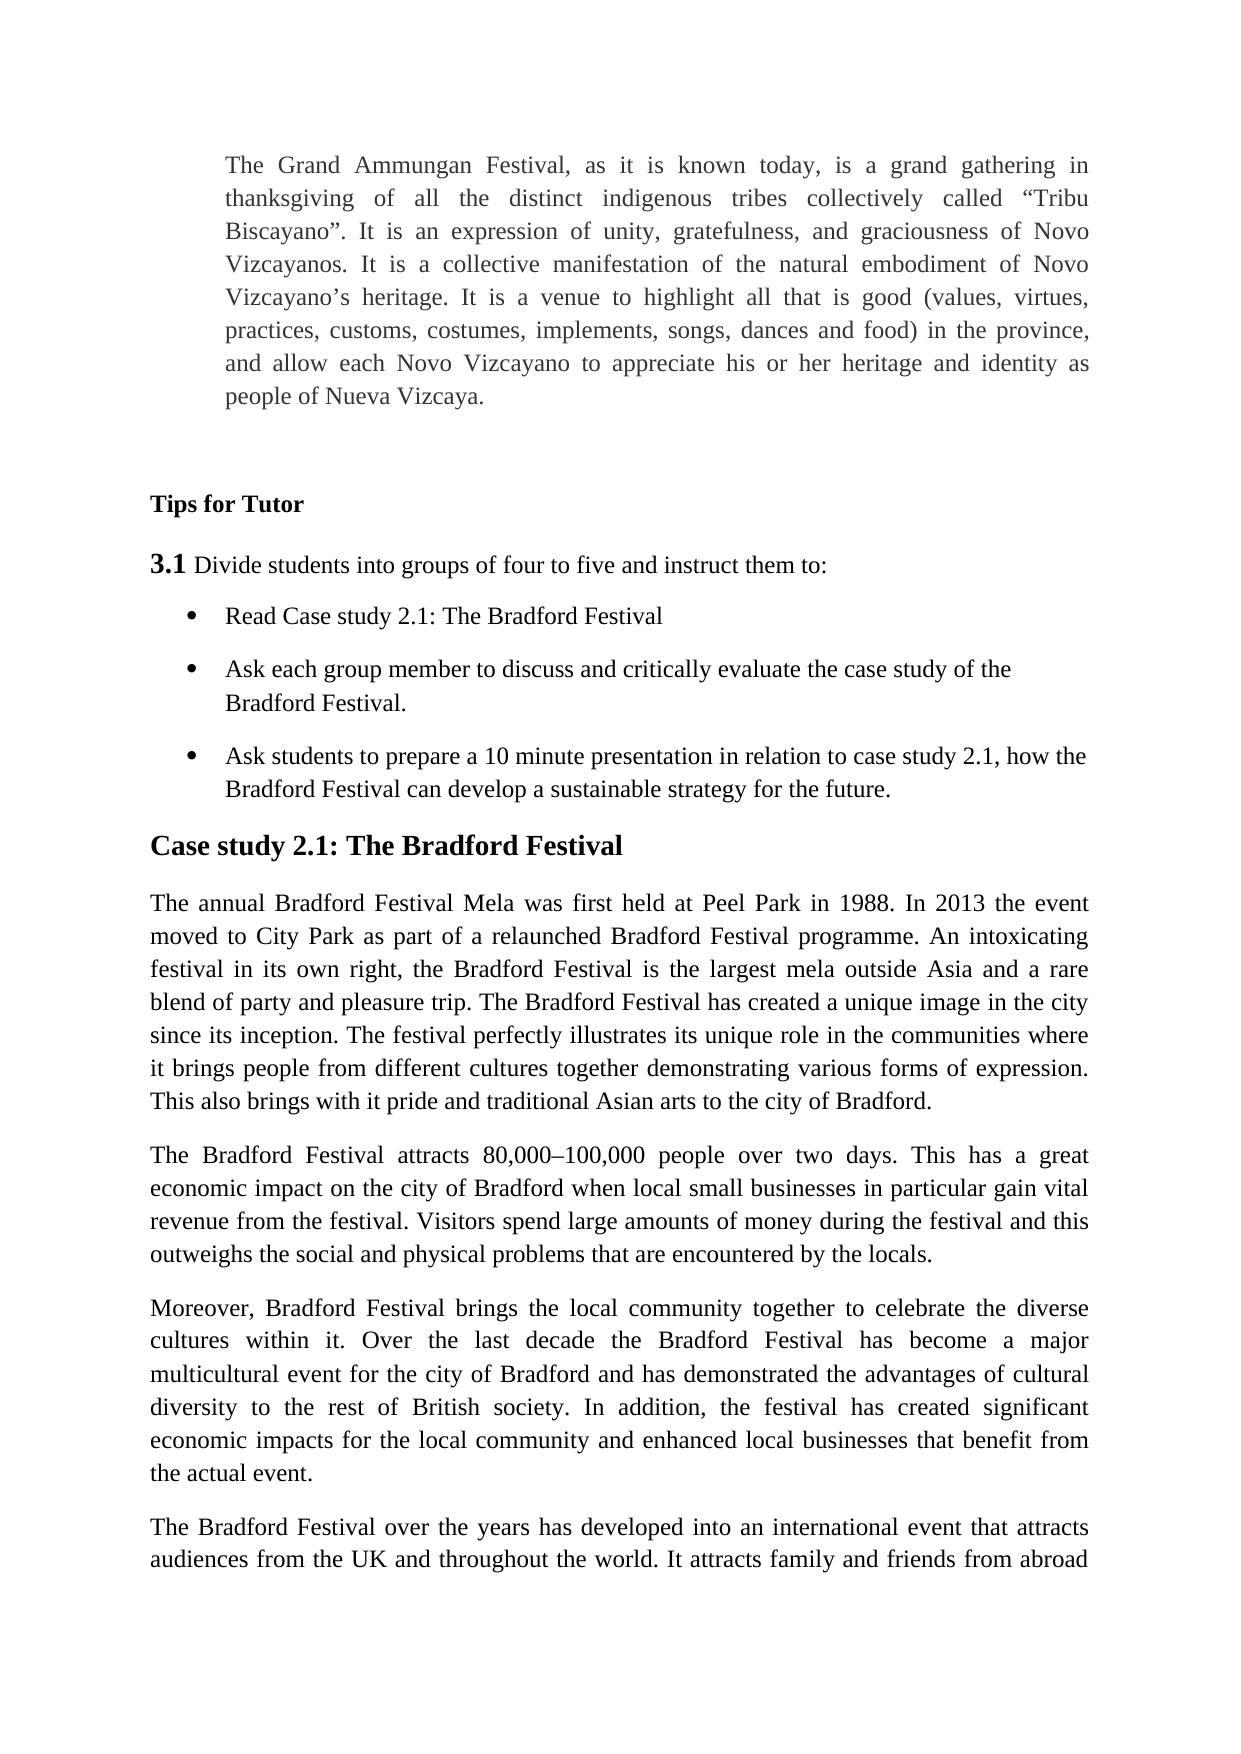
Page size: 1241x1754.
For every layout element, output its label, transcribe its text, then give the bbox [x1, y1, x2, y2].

list Read Case study 2.1: The Bradford Festival [187, 601, 1090, 629]
text The Grand Ammungan Festival, as it is known today, is a grand gathering in thanksgiving of all the distinct indigenous tribes collectively called “Tribu Biscayano”. It is an expression of unity, gratefulness, and graciousness of Novo Vizcayanos. It is a collective manifestation of the natural embodiment of Novo Vizcayano’s heritage. It is a venue to highlight all that is good (values, virtues, practices, customs, costumes, implements, songs, dances and food) in the province, and allow each Novo Vizcayano to appreciate his or her heritage and identity as people of Nueva Vizcaya. [225, 150, 1090, 410]
text 3.1 Divide students into groups of four to five and instruct them to: [150, 546, 1090, 580]
text Tips for Tutor [150, 489, 1090, 518]
text Case study 2.1: The Bradford Festival [150, 828, 1090, 862]
text The annual Bradford Festival Mela was first held at Peel Park in 1988. In 2013 the event moved to City Park as part of a relaunched Bradford Festival programme. An intoxicating festival in its own right, the Bradford Festival is the largest mela outside Asia and a rare blend of party and pleasure trip. The Bradford Festival has created a unique image in the city since its inception. The festival perfectly illustrates its unique role in the communities where it brings people from different cultures together demonstrating various forms of expression. This also brings with it pride and traditional Asian arts to the city of Bradford. [150, 888, 1090, 1114]
text Moreover, Bradford Festival brings the local community together to celebrate the diverse cultures within it. Over the last decade the Bradford Festival has become a major multicultural event for the city of Bradford and has demonstrated the advantages of cultural diversity to the rest of British society. In addition, the festival has created significant economic impacts for the local community and enhanced local businesses that benefit from the actual event. [150, 1293, 1090, 1486]
list Ask each group member to discuss and critically evaluate the case study of the Bradford Festival. [187, 654, 1090, 716]
text The Bradford Festival over the years has developed into an international event that attracts audiences from the UK and throughout the world. It attracts family and friends from abroad [150, 1512, 1090, 1573]
text The Bradford Festival attracts 80,000–100,000 people over two days. This has a great economic impact on the city of Bradford when local small businesses in particular gain vital revenue from the festival. Visitors spend large amounts of money during the festival and this outweighs the social and physical problems that are encountered by the locals. [150, 1140, 1090, 1267]
list Ask students to prepare a 10 minute presentation in relation to case study 2.1, how the Bradford Festival can develop a sustainable strategy for the future. [187, 741, 1090, 803]
